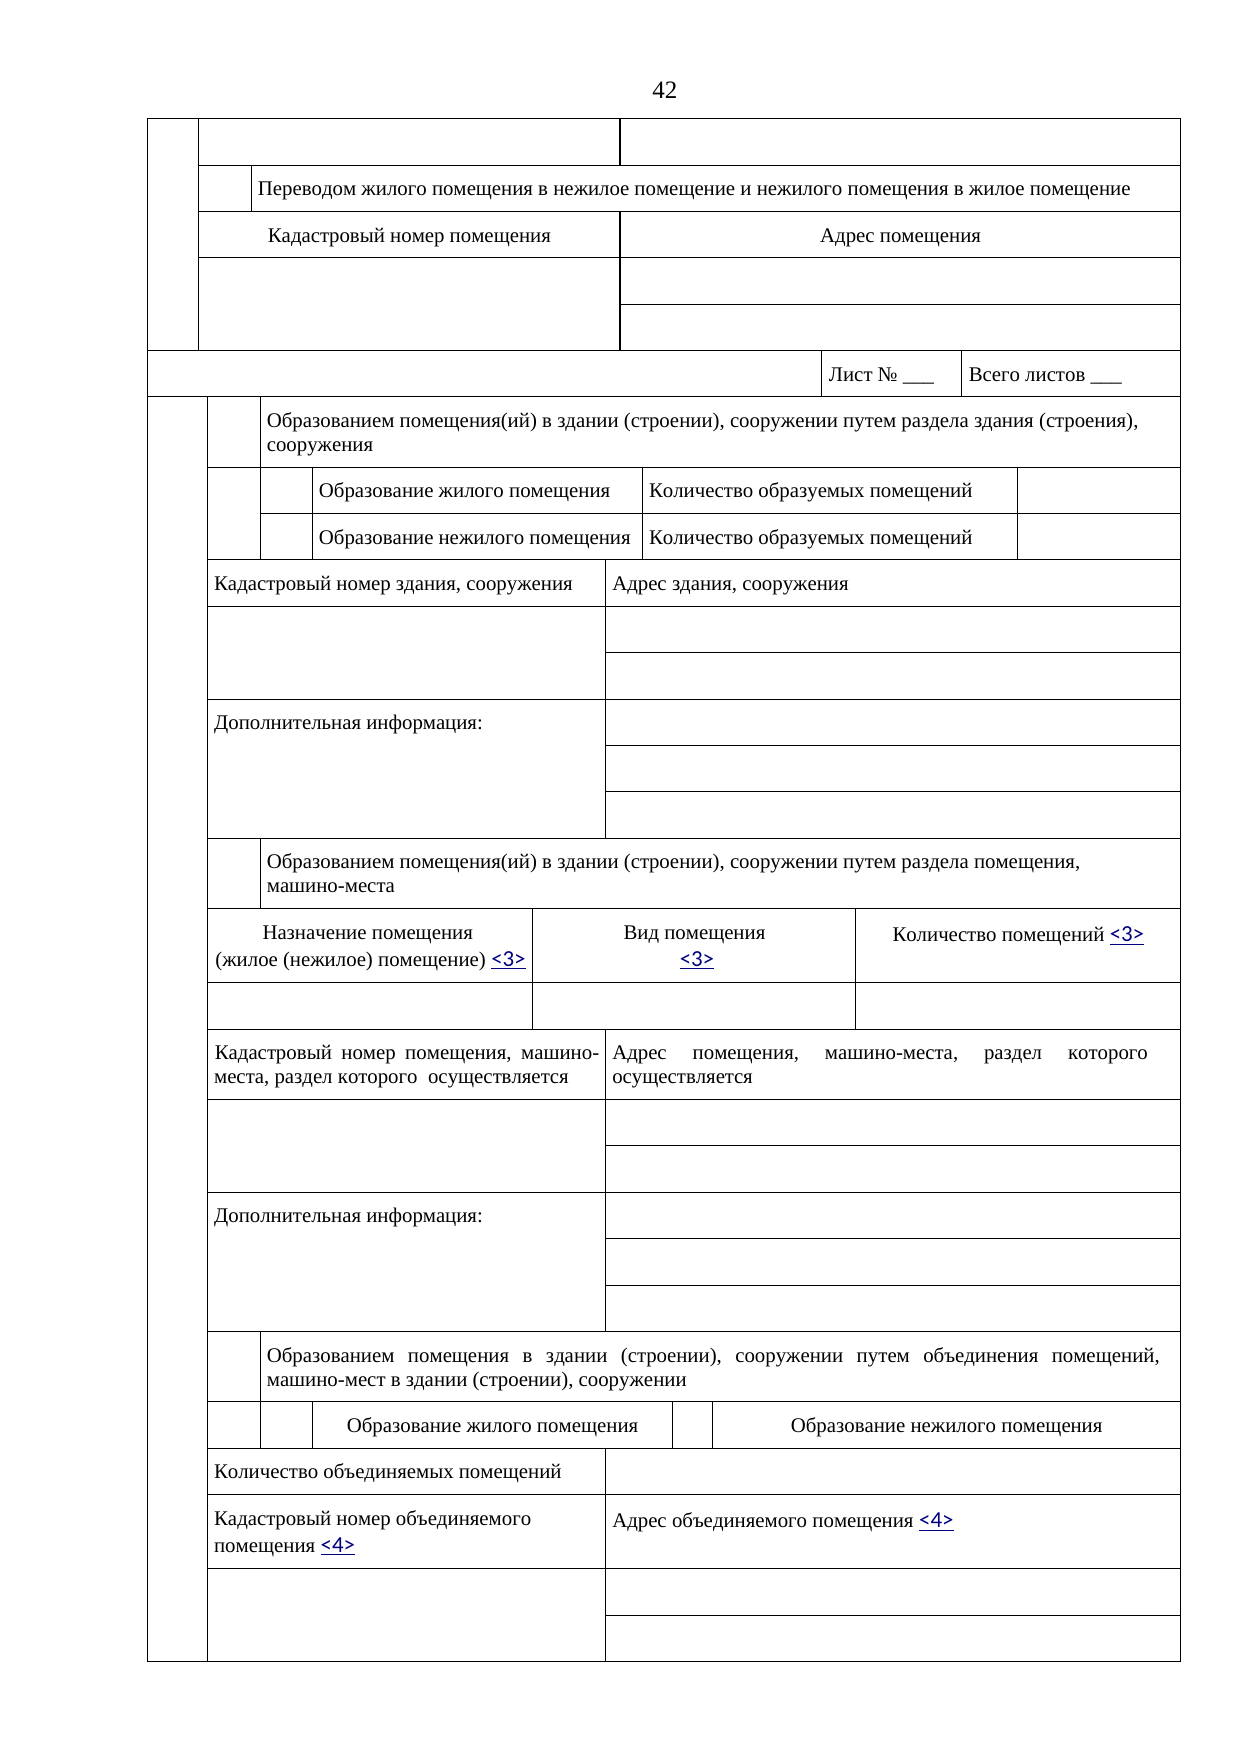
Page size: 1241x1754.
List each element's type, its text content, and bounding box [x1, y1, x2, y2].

table_cell [673, 1402, 712, 1448]
table_cell Образование нежилого помещения [713, 1402, 1180, 1448]
table_cell Образованием помещения(ий) в здании (строении), сооружении путем раздела помещения, машино-места [261, 839, 1180, 908]
table_cell Дополнительная информация: [208, 1193, 605, 1331]
table_cell Количество объединяемых помещений [208, 1449, 605, 1494]
table_cell Образование нежилого помещения [313, 514, 642, 559]
table_cell Образованием помещения(ий) в здании (строении), сооружении путем раздела здания (строения), сооружения [261, 397, 1180, 467]
table_cell [199, 258, 619, 303]
table_cell Кадастровый номер здания, сооружения [208, 560, 605, 606]
table_cell [606, 1449, 1180, 1494]
table_cell [606, 746, 1180, 791]
table_cell Дополнительная информация: [208, 700, 605, 837]
table_cell Адрес помещения [621, 212, 1180, 257]
table_cell [208, 607, 605, 652]
table_cell Образование жилого помещения [313, 468, 642, 513]
table_cell [261, 468, 312, 513]
table_cell [208, 1402, 260, 1448]
table_cell [199, 304, 619, 350]
table_cell Образованием помещения в здании (строении), сооружении путем объединения помещений, машино-мест в здании (строении), сооружении [261, 1332, 1180, 1401]
table_cell Переводом жилого помещения в нежилое помещение и нежилого помещения в жилое помещение [252, 166, 1180, 211]
table_cell [208, 1100, 605, 1145]
table_cell [208, 1615, 605, 1661]
table_cell [606, 1286, 1180, 1331]
table_cell [606, 607, 1180, 652]
table_cell Кадастровый номер объединяемого помещения <4> [208, 1495, 605, 1568]
table_cell [1018, 468, 1180, 513]
table_cell [606, 653, 1180, 698]
table_cell Кадастровый номер помещения, машино-места, раздел которого осуществляется [208, 1030, 605, 1099]
table_cell [606, 1193, 1180, 1238]
table_cell Количество образуемых помещений [643, 514, 1017, 559]
table_cell Кадастровый номер помещения [199, 212, 619, 257]
table_cell [148, 397, 207, 1661]
table_cell [606, 1239, 1180, 1284]
table_cell [606, 700, 1180, 745]
table_cell [621, 305, 1180, 350]
table_cell [606, 1146, 1180, 1192]
table_cell [208, 839, 260, 908]
table_cell [148, 119, 198, 350]
table_cell [208, 652, 605, 698]
table_cell Количество помещений <3> [856, 909, 1180, 982]
table_cell Образование жилого помещения [313, 1402, 672, 1448]
table_cell [1018, 514, 1180, 559]
table_cell Адрес объединяемого помещения <4> [606, 1495, 1180, 1568]
table_cell [261, 514, 312, 559]
table_cell [208, 397, 260, 467]
table_cell Адрес здания, сооружения [606, 560, 1180, 606]
table_cell [621, 258, 1180, 303]
table_cell [199, 119, 619, 164]
table_cell [208, 468, 260, 559]
table_cell Всего листов ___ [962, 351, 1180, 396]
table_cell [261, 1402, 312, 1448]
table_cell [606, 792, 1180, 837]
table_cell [208, 1332, 260, 1401]
table_cell [606, 1616, 1180, 1661]
table_cell [208, 1145, 605, 1192]
table_cell [148, 351, 821, 396]
table_cell [621, 119, 1180, 164]
table_cell Лист № ___ [822, 351, 961, 396]
table_cell Адрес помещения, машино-места, раздел которого осуществляется [606, 1030, 1180, 1099]
table_cell [199, 166, 251, 211]
table_cell [533, 983, 855, 1029]
table_cell [606, 1100, 1180, 1145]
table_cell [208, 983, 532, 1029]
table_cell [606, 1569, 1180, 1615]
table_cell Количество образуемых помещений [643, 468, 1017, 513]
table_cell [856, 983, 1180, 1029]
table_cell Вид помещения <3> [533, 909, 855, 982]
table_cell [208, 1569, 605, 1615]
table_cell Назначение помещения (жилое (нежилое) помещение) <3> [208, 909, 532, 982]
